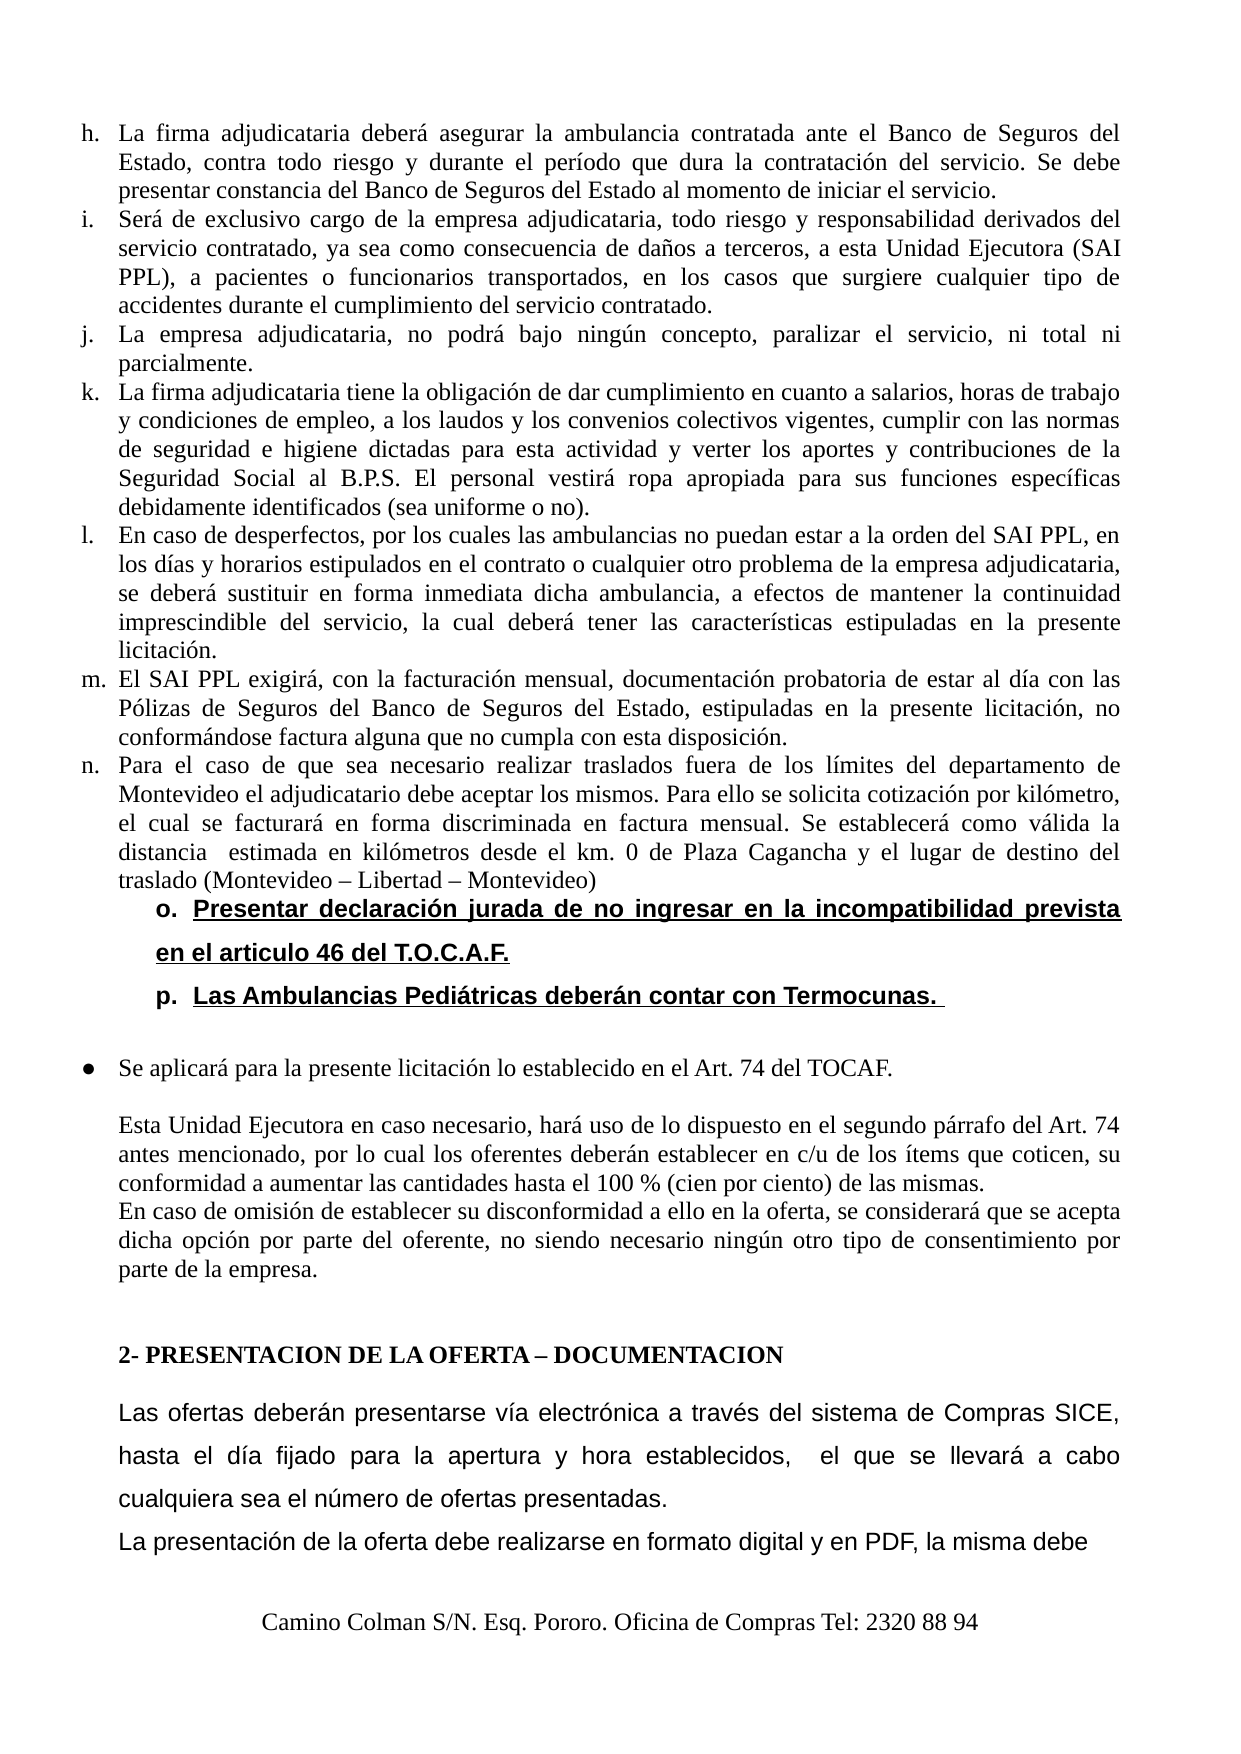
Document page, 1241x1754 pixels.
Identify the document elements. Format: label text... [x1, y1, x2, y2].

list El SAI PPL exigirá, con la facturación mensual, documentación probatoria de estar al día con las Pólizas de Seguros del Banco de Seguros del Estado, estipuladas en la presente licitación, no conformándose factura alguna que no cumpla con esta disposición. [81, 664, 1122, 751]
list La firma adjudicataria deberá asegurar la ambulancia contratada ante el Banco de Seguros del Estado, contra todo riesgo y durante el período que dura la contratación del servicio. Se debe presentar constancia del Banco de Seguros del Estado al momento de iniciar el servicio. [81, 118, 1122, 204]
list Las Ambulancias Pediátricas deberán contar con Termocunas. [155, 981, 1122, 1009]
list La firma adjudicataria tiene la obligación de dar cumplimiento en cuanto a salarios, horas de trabajo y condiciones de empleo, a los laudos y los convenios colectivos vigentes, cumplir con las normas de seguridad e higiene dictadas para esta actividad y verter los aportes y contribuciones de la Seguridad Social al B.P.S. El personal vestirá ropa apropiada para sus funciones específicas debidamente identificados (sea uniforme o no). [81, 377, 1122, 521]
list La empresa adjudicataria, no podrá bajo ningún concepto, paralizar el servicio, ni total ni parcialmente. [81, 319, 1122, 377]
list Para el caso de que sea necesario realizar traslados fuera de los límites del departamento de Montevideo el adjudicatario debe aceptar los mismos. Para ello se solicita cotización por kilómetro, el cual se facturará en forma discriminada en factura mensual. Se establecerá como válida la distancia estimada en kilómetros desde el km. 0 de Plaza Cagancha y el lugar de destino del traslado (Montevideo – Libertad – Montevideo) [81, 751, 1122, 894]
list En caso de desperfectos, por los cuales las ambulancias no puedan estar a la orden del SAI PPL, en los días y horarios estipulados en el contrato o cualquier otro problema de la empresa adjudicataria, se deberá sustituir en forma inmediata dicha ambulancia, a efectos de mantener la continuidad imprescindible del servicio, la cual deberá tener las características estipuladas en la presente licitación. [81, 521, 1122, 664]
list Presentar declaración jurada de no ingresar en la incompatibilidad prevista en el articulo 46 del T.O.C.A.F. [155, 894, 1122, 966]
text 2- PRESENTACION DE LA OFERTA – DOCUMENTACION [118, 1340, 1122, 1369]
list Se aplicará para la presente licitación lo establecido en el Art. 74 del TOCAF. [81, 1052, 1122, 1081]
text La presentación de la oferta debe realizarse en formato digital y en PDF, la misma debe [118, 1527, 1122, 1556]
text Las ofertas deberán presentarse vía electrónica a través del sistema de Compras SICE, hasta el día fijado para la apertura y hora establecidos, el que se llevará a cabo cualquiera sea el número de ofertas presentadas. [118, 1398, 1122, 1513]
text En caso de omisión de establecer su disconformidad a ello en la oferta, se considerará que se acepta dicha opción por parte del oferente, no siendo necesario ningún otro tipo de consentimiento por parte de la empresa. [118, 1196, 1122, 1283]
text Esta Unidad Ejecutora en caso necesario, hará uso de lo dispuesto en el segundo párrafo del Art. 74 antes mencionado, por lo cual los oferentes deberán establecer en c/u de los ítems que coticen, su conformidad a aumentar las cantidades hasta el 100 % (cien por ciento) de las mismas. [118, 1110, 1122, 1196]
list Será de exclusivo cargo de la empresa adjudicataria, todo riesgo y responsabilidad derivados del servicio contratado, ya sea como consecuencia de daños a terceros, a esta Unidad Ejecutora (SAI PPL), a pacientes o funcionarios transportados, en los casos que surgiere cualquier tipo de accidentes durante el cumplimiento del servicio contratado. [81, 204, 1122, 319]
